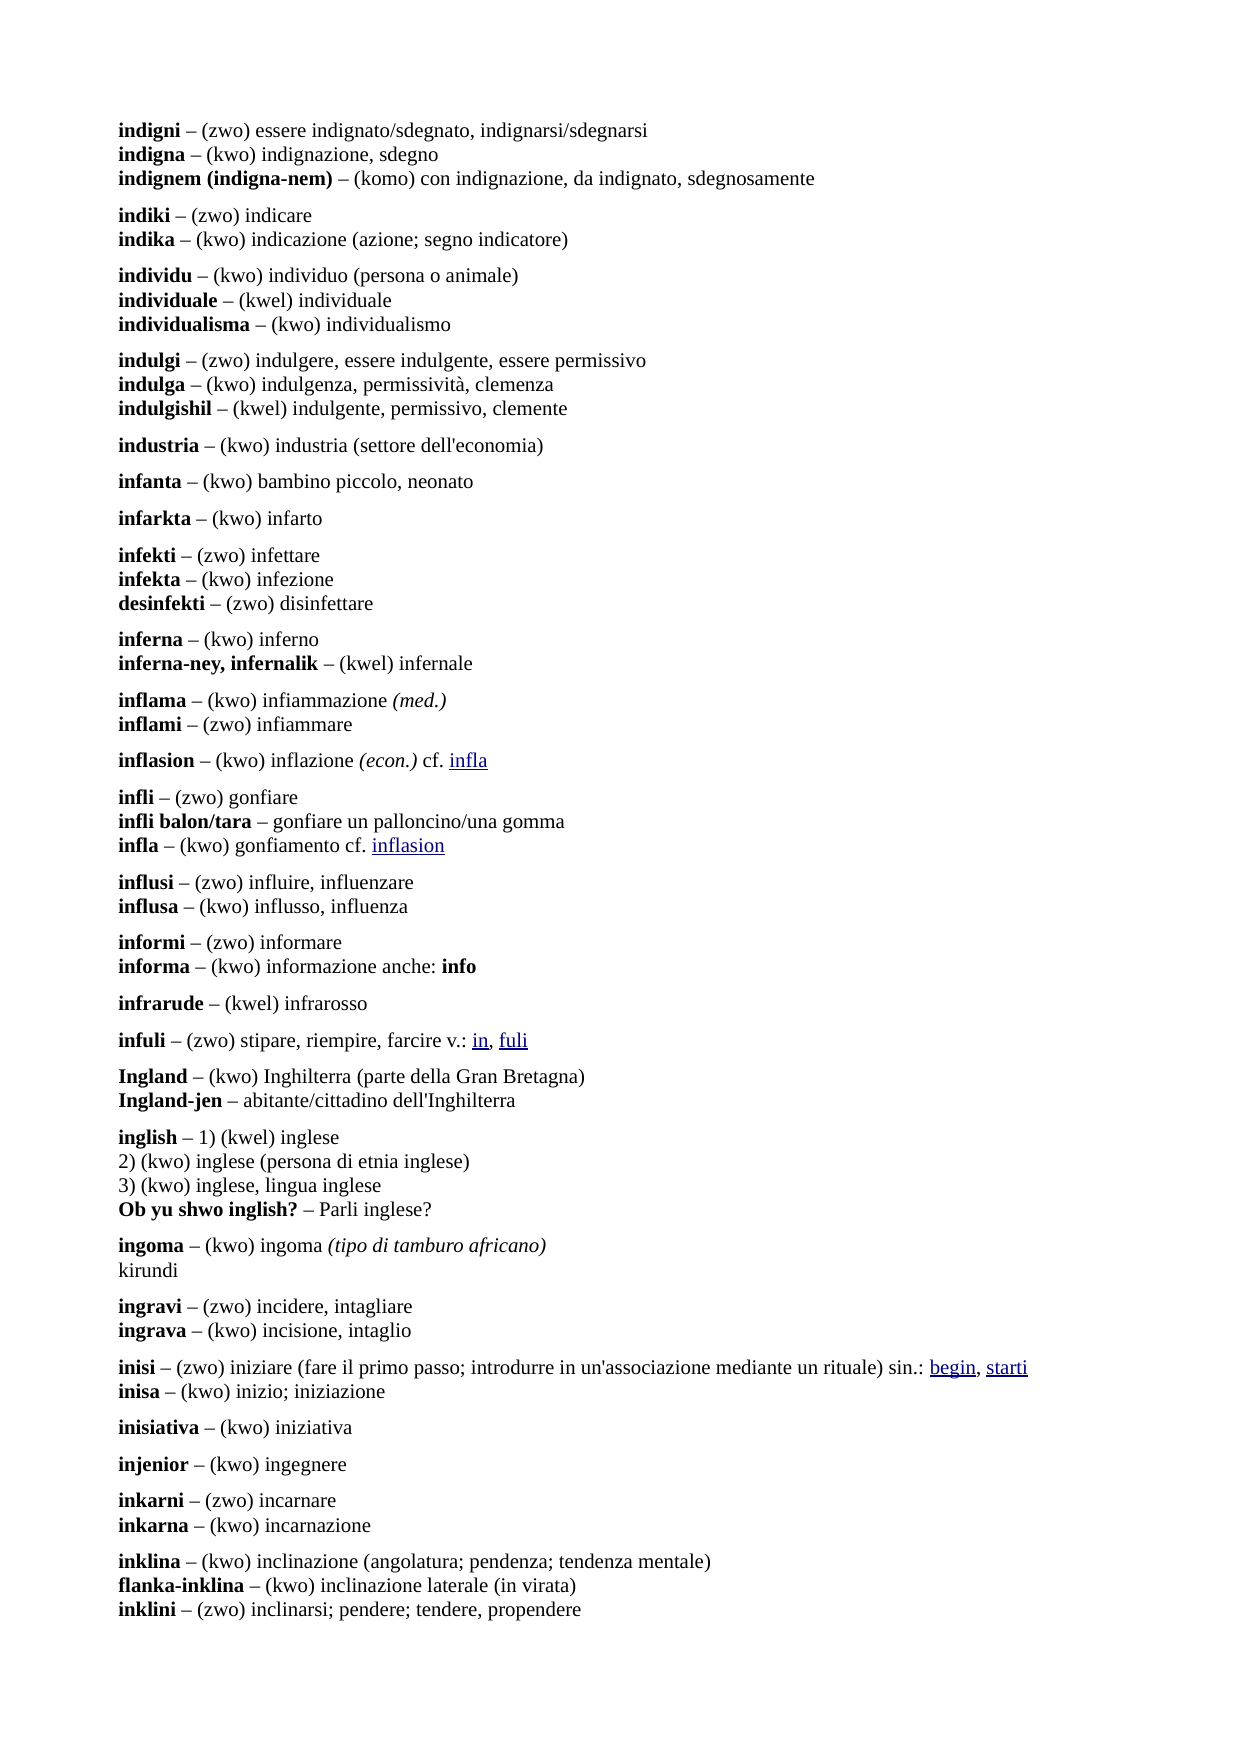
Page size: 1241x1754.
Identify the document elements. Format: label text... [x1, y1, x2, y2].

text inklina – (kwo) inclinazione (angolatura; pendenza; tendenza mentale) flanka-inklina – (kwo) inclinazione laterale (in virata) inklini – (zwo) inclinarsi; pendere; tendere, propendere [118, 1549, 1122, 1621]
text informi – (zwo) informare informa – (kwo) informazione anche: info [118, 930, 1122, 978]
text inflama – (kwo) infiammazione (med.) inflami – (zwo) infiammare [118, 688, 1122, 736]
text industria – (kwo) industria (settore dell'economia) [118, 433, 1122, 457]
text individu – (kwo) individuo (persona o animale) individuale – (kwel) individuale individualisma – (kwo) individualismo [118, 263, 1122, 336]
text inisi – (zwo) iniziare (fare il primo passo; introdurre in un'associazione mediante un rituale) sin.: begin, starti inisa – (kwo) inizio; iniziazione [118, 1355, 1122, 1403]
text inflasion – (kwo) inflazione (econ.) cf. infla [118, 748, 1122, 772]
text infarkta – (kwo) infarto [118, 506, 1122, 530]
text infekti – (zwo) infettare infekta – (kwo) infezione desinfekti – (zwo) disinfettare [118, 542, 1122, 615]
text Ingland – (kwo) Inghilterra (parte della Gran Bretagna) Ingland-jen – abitante/cittadino dell'Inghilterra [118, 1064, 1122, 1112]
text inglish – 1) (kwel) inglese 2) (kwo) inglese (persona di etnia inglese) 3) (kwo) inglese, lingua inglese Ob yu shwo inglish? – Parli inglese? [118, 1125, 1122, 1221]
text inisiativa – (kwo) iniziativa [118, 1415, 1122, 1439]
text indiki – (zwo) indicare indika – (kwo) indicazione (azione; segno indicatore) [118, 203, 1122, 251]
text indigni – (zwo) essere indignato/sdegnato, indignarsi/sdegnarsi indigna – (kwo) indignazione, sdegno indignem (indigna-nem) – (komo) con indignazione, da indignato, sdegnosamente [118, 118, 1122, 190]
text inkarni – (zwo) incarnare inkarna – (kwo) incarnazione [118, 1488, 1122, 1537]
text infli – (zwo) gonfiare infli balon/tara – gonfiare un palloncino/una gomma infla – (kwo) gonfiamento cf. inflasion [118, 785, 1122, 857]
text infanta – (kwo) bambino piccolo, neonato [118, 469, 1122, 493]
text injenior – (kwo) ingegnere [118, 1452, 1122, 1476]
text influsi – (zwo) influire, influenzare influsa – (kwo) influsso, influenza [118, 870, 1122, 918]
text infuli – (zwo) stipare, riempire, farcire v.: in, fuli [118, 1027, 1122, 1052]
text ingoma – (kwo) ingoma (tipo di tamburo africano) kirundi [118, 1233, 1122, 1282]
text ingravi – (zwo) incidere, intagliare ingrava – (kwo) incisione, intaglio [118, 1294, 1122, 1342]
text infrarude – (kwel) infrarosso [118, 991, 1122, 1015]
text inferna – (kwo) inferno inferna-ney, infernalik – (kwel) infernale [118, 627, 1122, 675]
text indulgi – (zwo) indulgere, essere indulgente, essere permissivo indulga – (kwo) indulgenza, permissività, clemenza indulgishil – (kwel) indulgente, permissivo, clemente [118, 348, 1122, 420]
